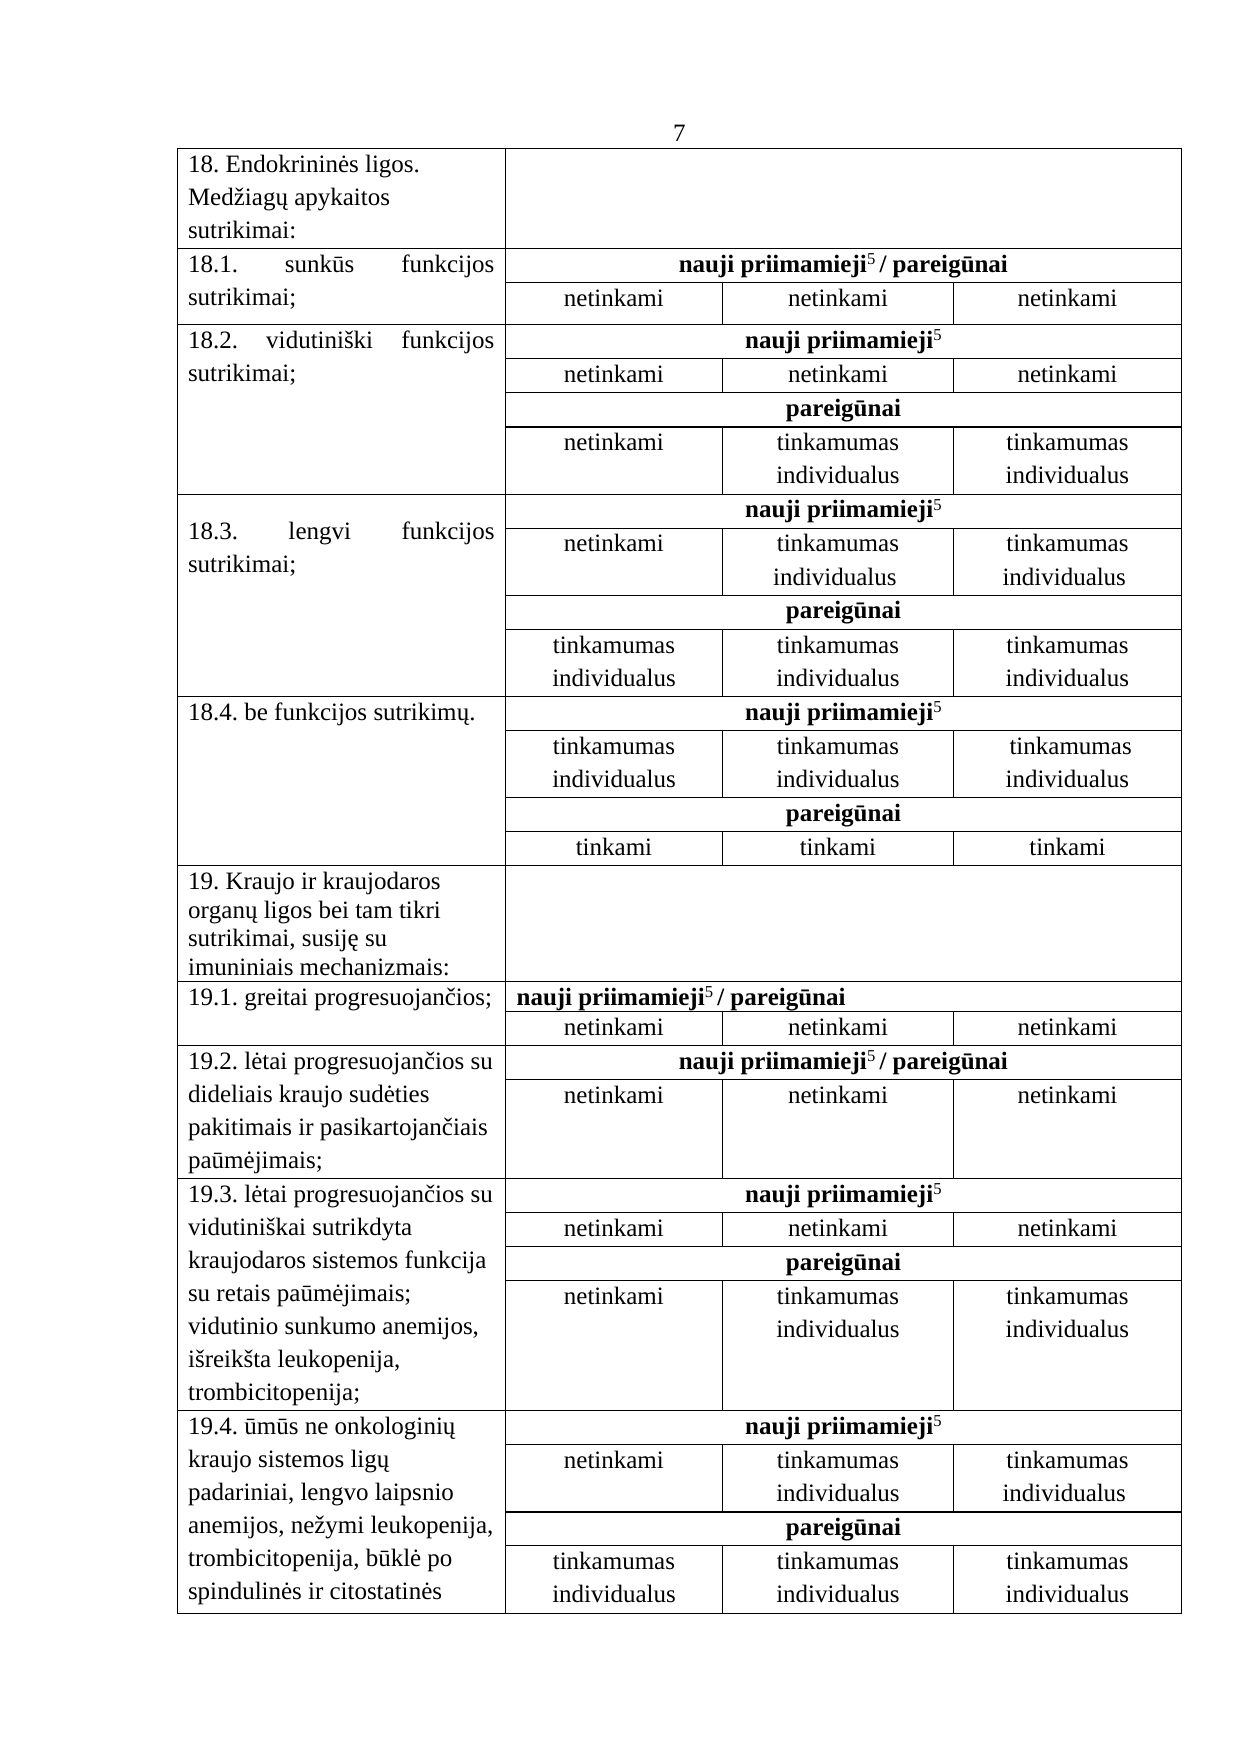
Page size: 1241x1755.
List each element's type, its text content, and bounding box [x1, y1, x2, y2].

table_cell netinkami [506, 1445, 722, 1511]
table_cell tinkamumas individualus [954, 630, 1181, 696]
table_cell 18.4. be funkcijos sutrikimų. [178, 697, 505, 865]
table_cell tinkami [506, 832, 722, 865]
table_cell tinkamumas individualus [506, 731, 722, 797]
table_cell tinkamumas individualus [723, 529, 953, 594]
table_cell netinkami [954, 1080, 1181, 1178]
table_cell nauji priimamieji5 [506, 325, 1181, 358]
table_cell nauji priimamieji5 [506, 697, 1181, 730]
table_cell pareigūnai [506, 1513, 1181, 1545]
table_cell nauji priimamieji5 [506, 1411, 1181, 1444]
table_cell netinkami [723, 1012, 953, 1045]
table_cell 18.2. vidutiniški funkcijos sutrikimai; [178, 325, 505, 493]
table_cell tinkamumas individualus [723, 731, 953, 797]
table_cell [506, 149, 1181, 248]
table_cell pareigūnai [506, 1247, 1181, 1280]
table_cell tinkamumas individualus [954, 1445, 1181, 1511]
table_cell netinkami [723, 1080, 953, 1178]
table_cell tinkamumas individualus [954, 428, 1181, 493]
table_cell tinkamumas individualus [954, 529, 1181, 594]
table_cell pareigūnai [506, 798, 1181, 831]
table_cell netinkami [954, 283, 1181, 324]
table_cell netinkami [506, 529, 722, 594]
table_cell netinkami [506, 428, 722, 493]
table_cell tinkami [954, 832, 1181, 865]
table_cell netinkami [723, 359, 953, 392]
table_cell netinkami [954, 359, 1181, 392]
table_cell tinkamumas individualus [954, 1281, 1181, 1410]
table_cell netinkami [723, 283, 953, 324]
table_cell 19.4. ūmūs ne onkologinių kraujo sistemos ligų padariniai, lengvo laipsnio anemijos, nežymi leukopenija, trombicitopenija, būklė po spindulinės ir citostatinės [178, 1411, 505, 1612]
table_cell tinkamumas individualus [506, 630, 722, 696]
table_cell tinkamumas individualus [954, 731, 1181, 797]
table_cell netinkami [506, 1281, 722, 1410]
table_cell 19.1. greitai progresuojančios; [178, 982, 505, 1045]
table_cell pareigūnai [506, 393, 1181, 426]
table_cell netinkami [723, 1213, 953, 1246]
table_cell tinkamumas individualus [954, 1546, 1181, 1612]
table_cell netinkami [506, 359, 722, 392]
table_cell nauji priimamieji5 / pareigūnai [506, 982, 1181, 1011]
table_cell netinkami [506, 1213, 722, 1246]
table_cell tinkamumas individualus [723, 1445, 953, 1511]
table_cell tinkami [723, 832, 953, 865]
table_cell [506, 866, 1181, 981]
table_cell nauji priimamieji5 [506, 1179, 1181, 1212]
table_cell 18.1. sunkūs funkcijos sutrikimai; [178, 249, 505, 324]
table_cell tinkamumas individualus [723, 630, 953, 696]
table_cell tinkamumas individualus [506, 1546, 722, 1612]
table_cell netinkami [506, 283, 722, 324]
table_cell netinkami [506, 1080, 722, 1178]
table_cell nauji priimamieji5 [506, 495, 1181, 527]
table_cell 19.2. lėtai progresuojančios su dideliais kraujo sudėties pakitimais ir pasikartojančiais paūmėjimais; [178, 1046, 505, 1178]
table_cell tinkamumas individualus [723, 1546, 953, 1612]
table_cell 18.3. lengvi funkcijos sutrikimai; [178, 495, 505, 696]
table_cell netinkami [954, 1213, 1181, 1246]
table_cell nauji priimamieji5 / pareigūnai [506, 249, 1181, 282]
table_cell tinkamumas individualus [723, 1281, 953, 1410]
table_cell nauji priimamieji5 / pareigūnai [506, 1046, 1181, 1079]
table_cell netinkami [506, 1012, 722, 1045]
table_cell pareigūnai [506, 596, 1181, 629]
table_cell tinkamumas individualus [723, 428, 953, 493]
table_cell netinkami [954, 1012, 1181, 1045]
table_cell 19. Kraujo ir kraujodaros organų ligos bei tam tikri sutrikimai, susiję su imuniniais mechanizmais: [178, 866, 505, 981]
table_cell 19.3. lėtai progresuojančios su vidutiniškai sutrikdyta kraujodaros sistemos funkcija su retais paūmėjimais; vidutinio sunkumo anemijos, išreikšta leukopenija, trombicitopenija; [178, 1179, 505, 1410]
table_cell 18. Endokrininės ligos. Medžiagų apykaitos sutrikimai: [178, 149, 505, 248]
